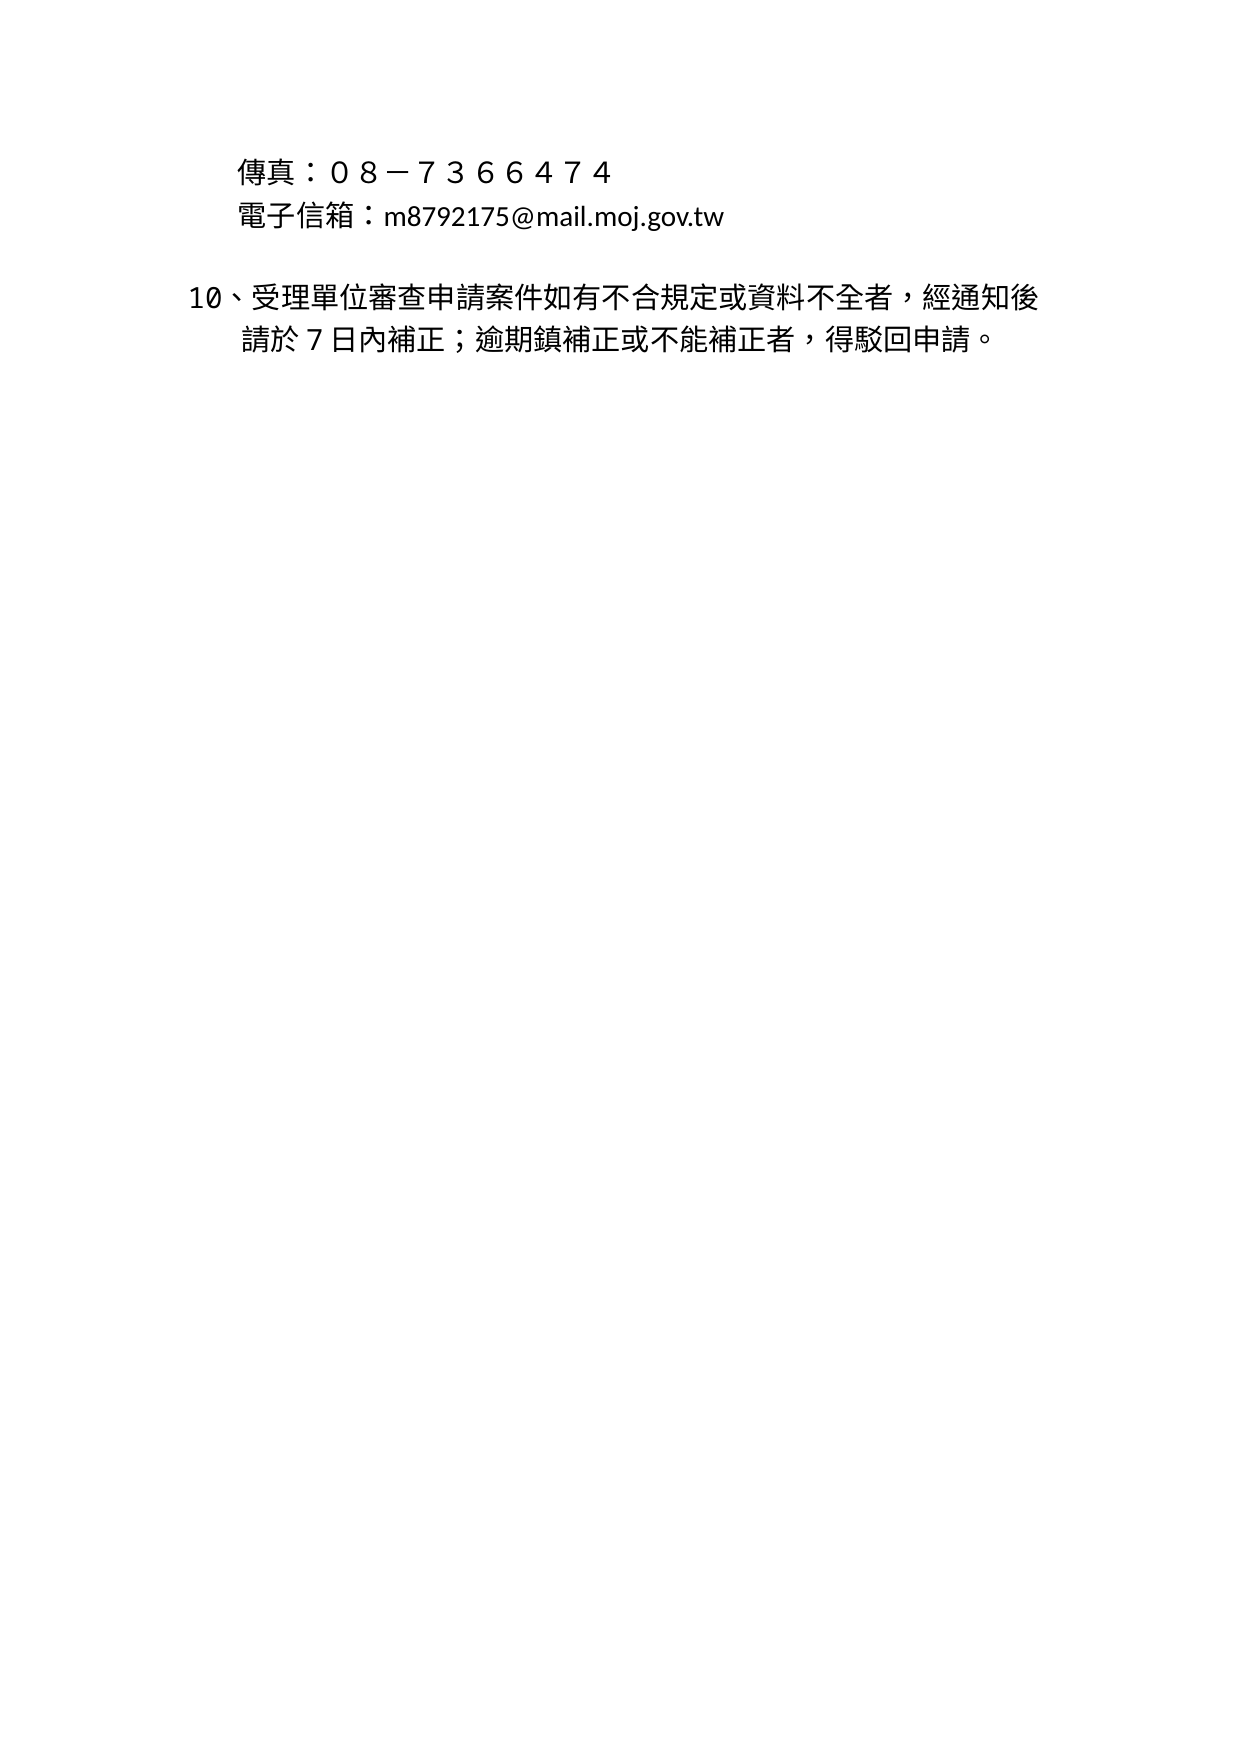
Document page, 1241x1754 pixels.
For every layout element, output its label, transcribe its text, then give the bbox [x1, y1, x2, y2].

text 電子信箱：m8792175@mail.moj.gov.tw [237, 192, 1053, 234]
text 10、受理單位審查申請案件如有不合規定或資料不全者，經通知後請於7日內補正；逾期鎮補正或不能補正者，得駁回申請。 [187, 274, 1053, 359]
text 傳真：０８－７３６６４７４ [237, 150, 1053, 192]
